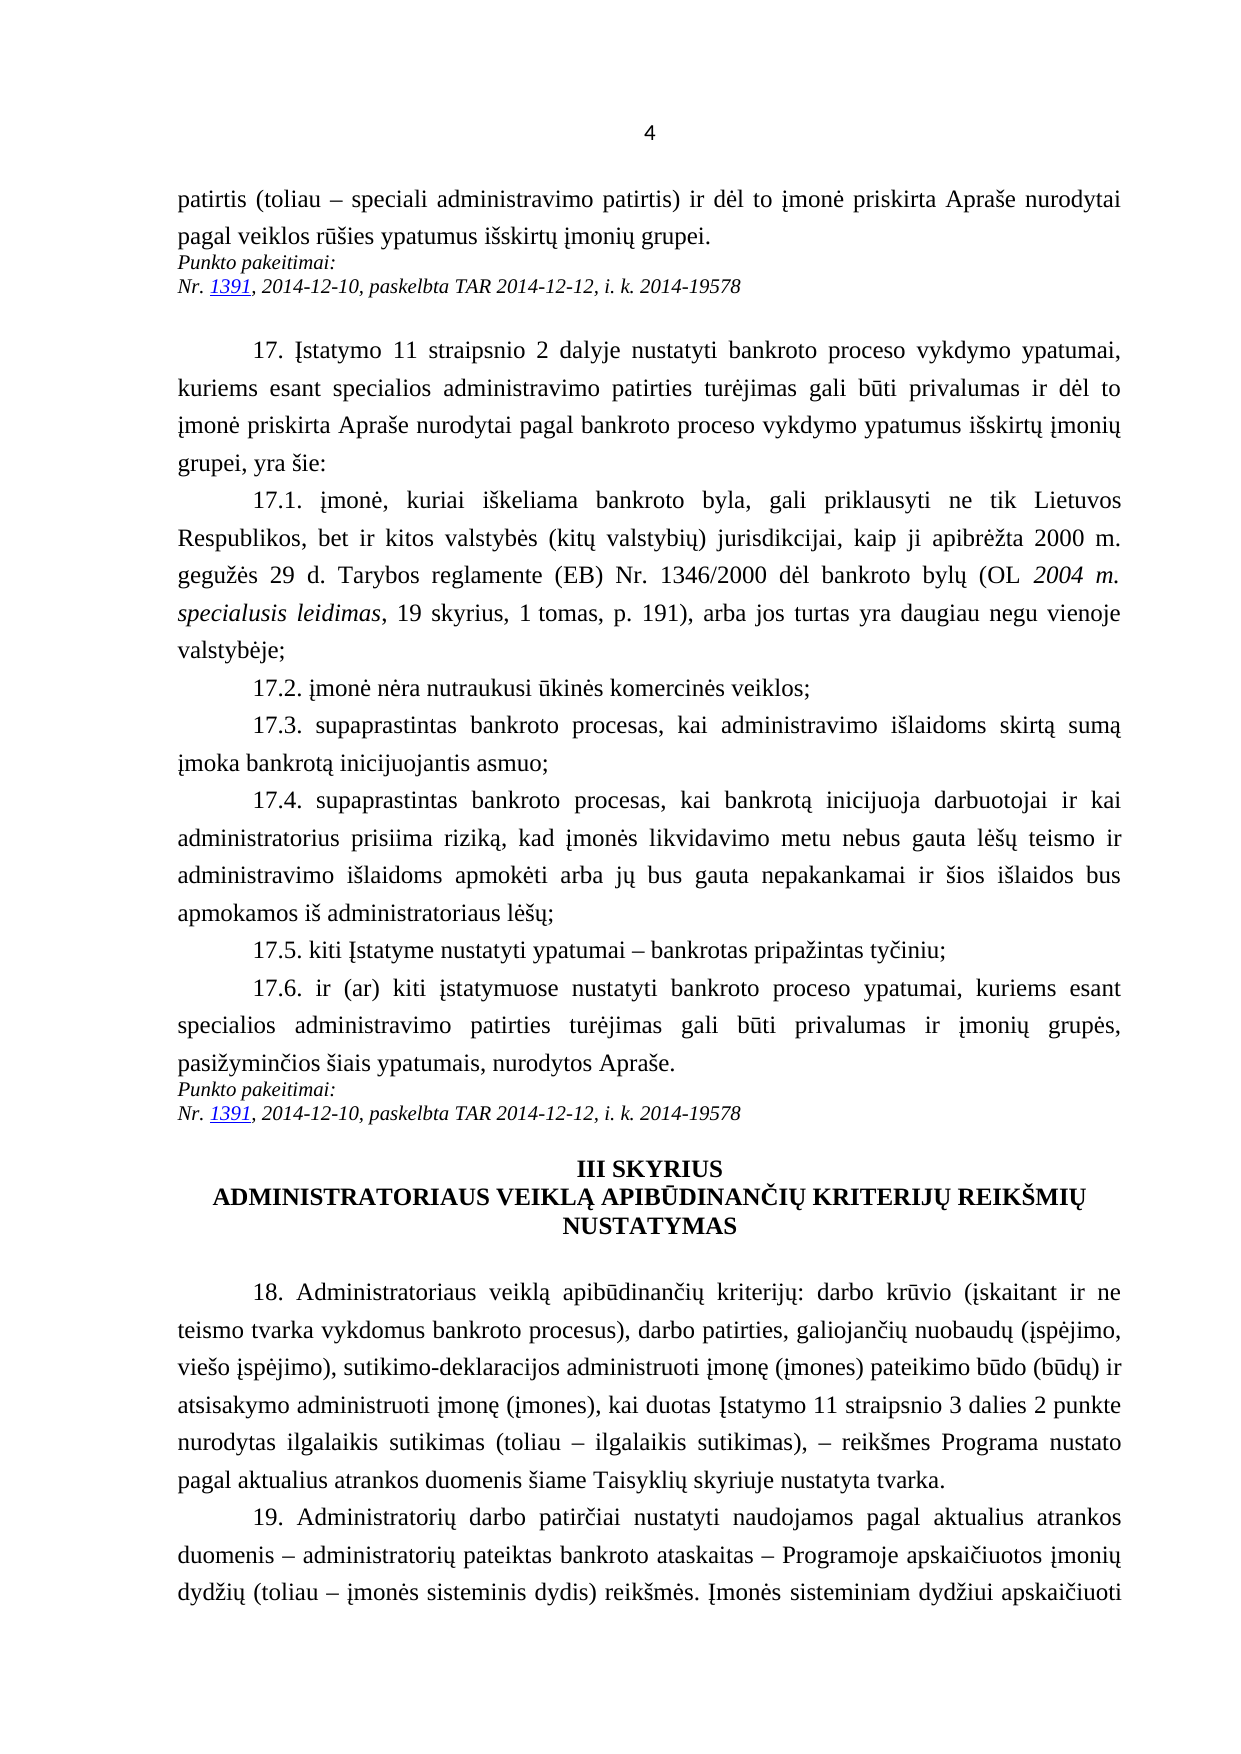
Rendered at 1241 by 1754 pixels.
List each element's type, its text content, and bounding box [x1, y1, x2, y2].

text 17.5. kiti Įstatyme nustatyti ypatumai – bankrotas pripažintas tyčiniu; [177, 927, 1122, 964]
text ADMINISTRATORIAUS VEIKLĄ APIBŪDINANČIŲ KRITERIJŲ REIKŠMIŲ NUSTATYMAS [177, 1182, 1122, 1240]
text Nr. 1391, 2014-12-10, paskelbta TAR 2014-12-12, i. k. 2014-19578 [177, 274, 1122, 298]
text 17.4. supaprastintas bankroto procesas, kai bankrotą inicijuoja darbuotojai ir kai administratorius prisiima riziką, kad įmonės likvidavimo metu nebus gauta lėšų teismo ir administravimo išlaidoms apmokėti arba jų bus gauta nepakankamai ir šios išlaidos bus apmokamos iš administratoriaus lėšų; [177, 777, 1122, 927]
text 17.2. įmonė nėra nutraukusi ūkinės komercinės veiklos; [177, 664, 1122, 702]
text 19. Administratorių darbo patirčiai nustatyti naudojamos pagal aktualius atrankos duomenis – administratorių pateiktas bankroto ataskaitas – Programoje apskaičiuotos įmonių dydžių (toliau – įmonės sisteminis dydis) reikšmės. Įmonės sisteminiam dydžiui apskaičiuoti [177, 1494, 1122, 1606]
text 17. Įstatymo 11 straipsnio 2 dalyje nustatyti bankroto proceso vykdymo ypatumai, kuriems esant specialios administravimo patirties turėjimas gali būti privalumas ir dėl to įmonė priskirta Apraše nurodytai pagal bankroto proceso vykdymo ypatumus išskirtų įmonių grupei, yra šie: [177, 327, 1122, 477]
text 18. Administratoriaus veiklą apibūdinančių kriterijų: darbo krūvio (įskaitant ir ne teismo tvarka vykdomus bankroto procesus), darbo patirties, galiojančių nuobaudų (įspėjimo, viešo įspėjimo), sutikimo-deklaracijos administruoti įmonę (įmones) pateikimo būdo (būdų) ir atsisakymo administruoti įmonę (įmones), kai duotas Įstatymo 11 straipsnio 3 dalies 2 punkte nurodytas ilgalaikis sutikimas (toliau – ilgalaikis sutikimas), – reikšmes Programa nustato pagal aktualius atrankos duomenis šiame Taisyklių skyriuje nustatyta tvarka. [177, 1269, 1122, 1494]
text 17.3. supaprastintas bankroto procesas, kai administravimo išlaidoms skirtą sumą įmoka bankrotą inicijuojantis asmuo; [177, 702, 1122, 777]
text Nr. 1391, 2014-12-10, paskelbta TAR 2014-12-12, i. k. 2014-19578 [177, 1101, 1122, 1125]
text 17.1. įmonė, kuriai iškeliama bankroto byla, gali priklausyti ne tik Lietuvos Respublikos, bet ir kitos valstybės (kitų valstybių) jurisdikcijai, kaip ji apibrėžta 2000 m. gegužės 29 d. Tarybos reglamente (EB) Nr. 1346/2000 dėl bankroto bylų (OL 2004 m. specialusis leidimas, 19 skyrius, 1 tomas, p. 191), arba jos turtas yra daugiau negu vienoje valstybėje; [177, 477, 1122, 664]
text III SKYRIUS [177, 1154, 1122, 1182]
text patirtis (toliau – speciali administravimo patirtis) ir dėl to įmonė priskirta Apraše nurodytai pagal veiklos rūšies ypatumus išskirtų įmonių grupei. [177, 175, 1122, 250]
text Punkto pakeitimai: [177, 1077, 1122, 1101]
text Punkto pakeitimai: [177, 250, 1122, 274]
text 17.6. ir (ar) kiti įstatymuose nustatyti bankroto proceso ypatumai, kuriems esant specialios administravimo patirties turėjimas gali būti privalumas ir įmonių grupės, pasižyminčios šiais ypatumais, nurodytos Apraše. [177, 964, 1122, 1077]
